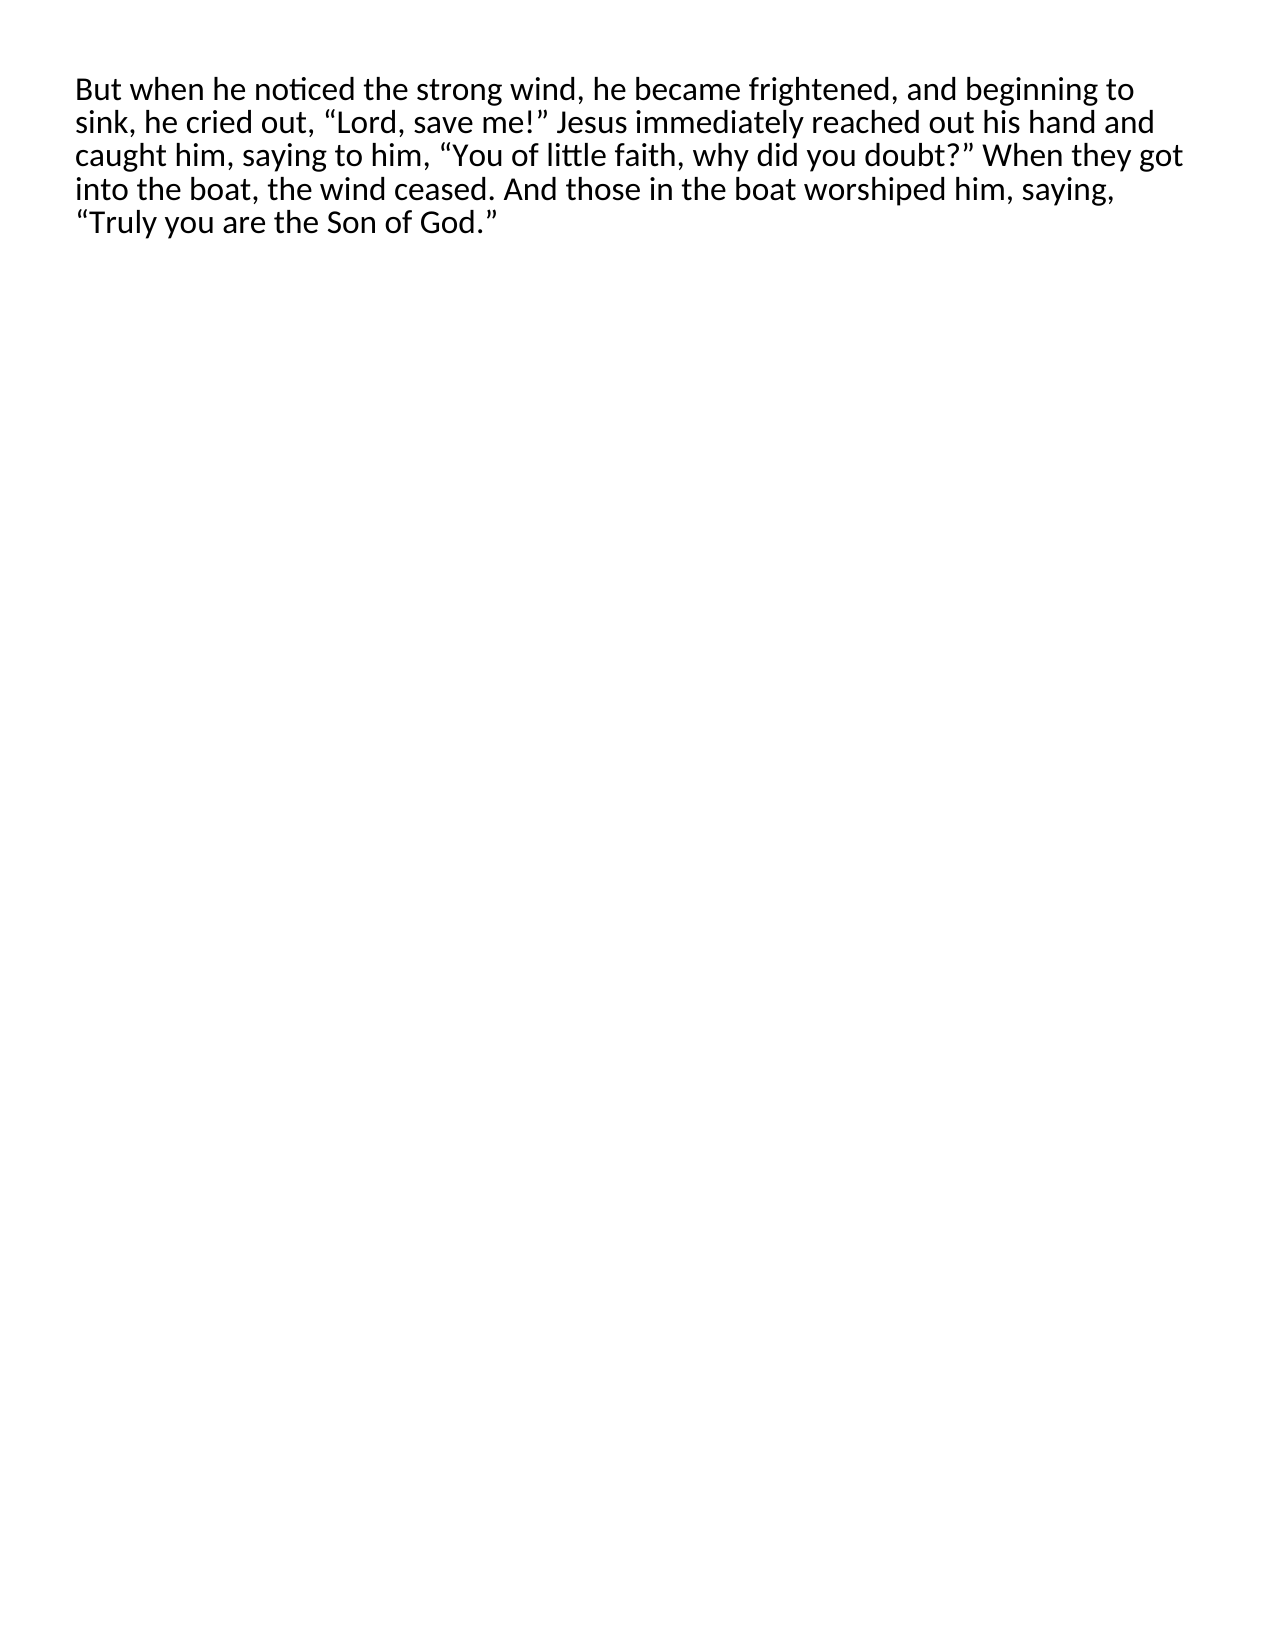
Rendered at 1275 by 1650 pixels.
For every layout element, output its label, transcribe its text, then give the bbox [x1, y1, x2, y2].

text But when he noticed the strong wind, he became frightened, and beginning to sink, he cried out, “Lord, save me!” Jesus immediately reached out his hand and caught him, saying to him, “You of little faith, why did you doubt?” When they got into the boat, the wind ceased. And those in the boat worshiped him, saying, “Truly you are the Son of God.” [75, 75, 1200, 242]
